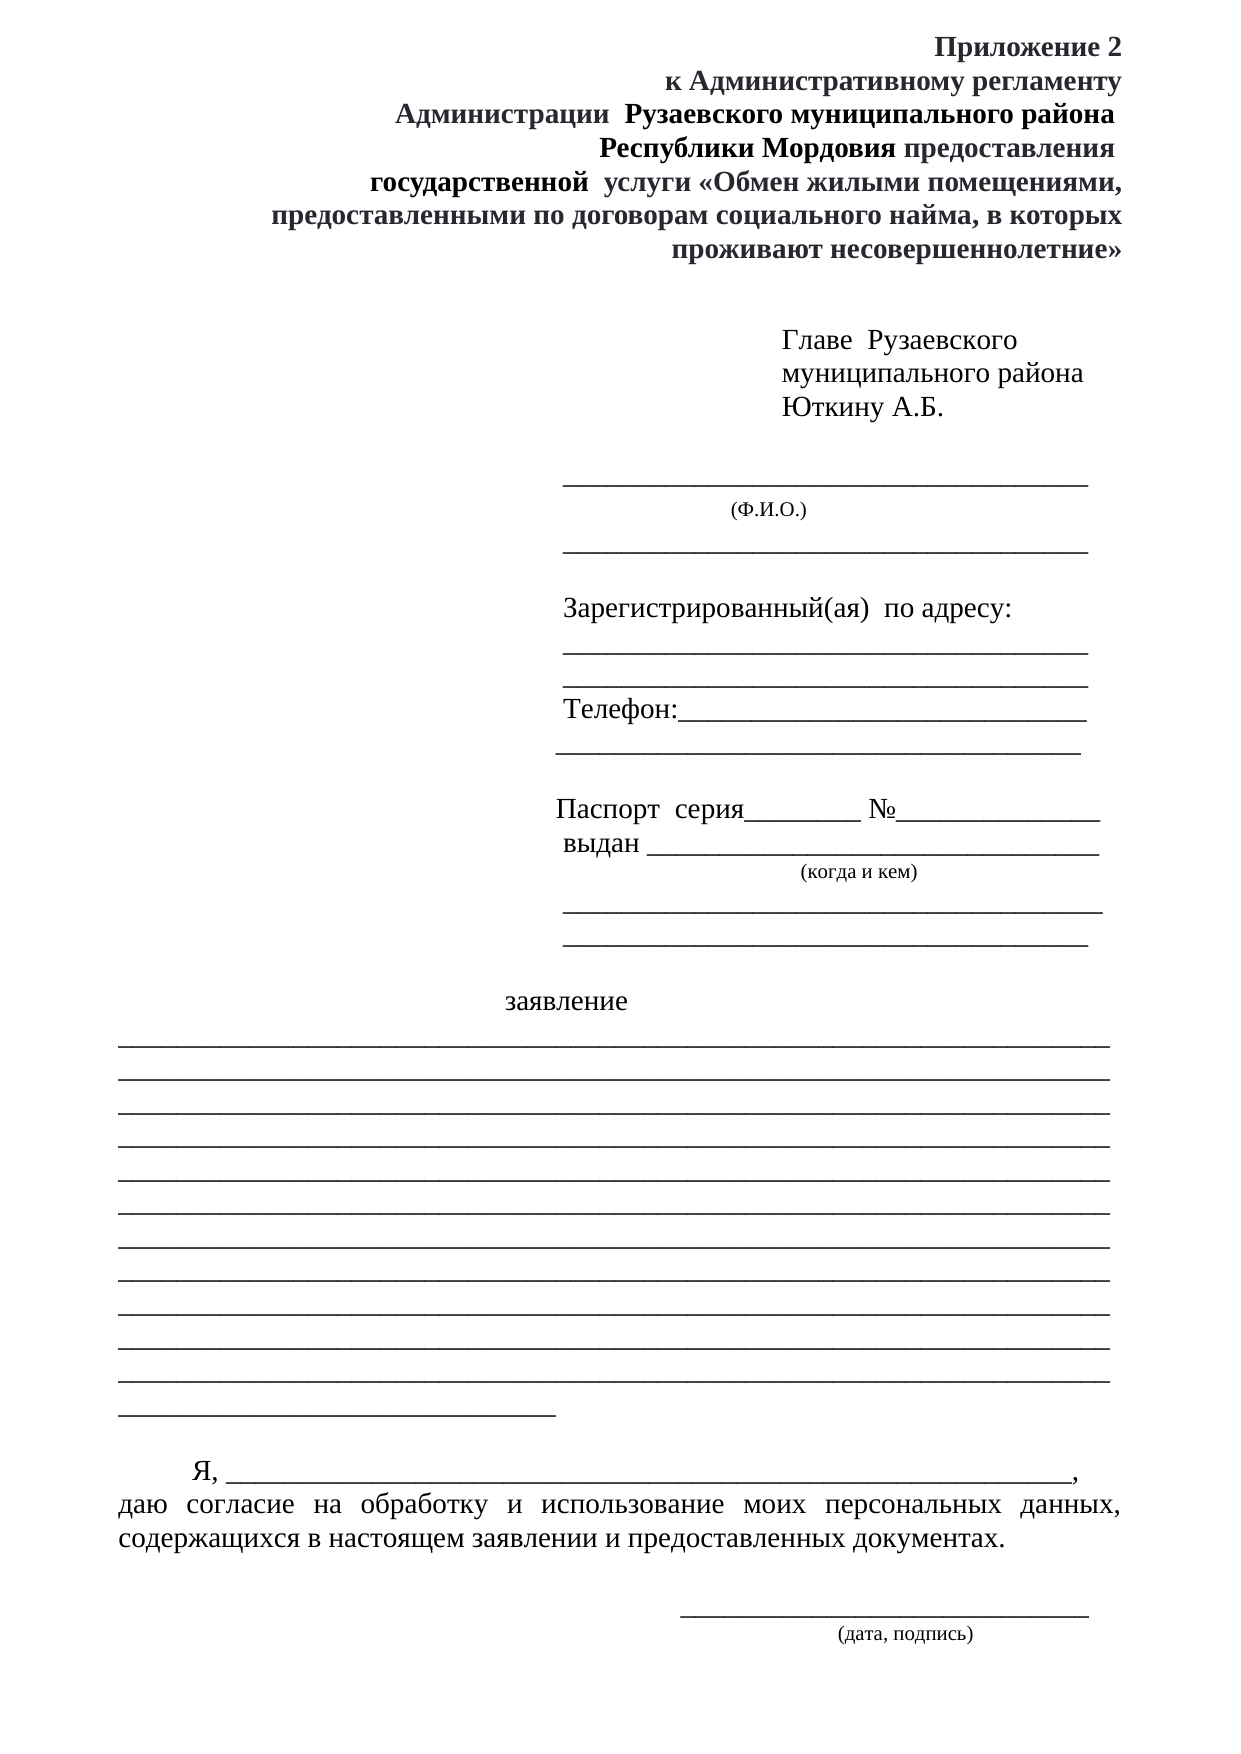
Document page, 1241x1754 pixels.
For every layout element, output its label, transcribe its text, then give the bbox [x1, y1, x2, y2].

text ____________________________ [118, 1587, 1122, 1621]
text Главе Рузаевского [118, 322, 1122, 355]
text __________________________________________________________________________________________________________________________________________________________________________________________________________________________________________________________________________________________________________________________________________________________________________________________________________________________________________________________________________________________________________________________________________________________________________________________________________________________________________________________________________________________________________________________________________________________________________________________________________ [118, 1017, 1122, 1419]
text ____________________________________ [118, 724, 1160, 758]
subtitle государственной услуги «Обмен жилыми помещениями, предоставленными по договорам социального найма, в которых проживают несовершеннолетние» [118, 164, 1122, 293]
subtitle Республики Мордовия предоставления [118, 130, 1122, 164]
text Телефон:____________________________ [118, 691, 1122, 724]
text ____________________________________ [118, 916, 1122, 950]
text Зарегистрированный(ая) по адресу: [118, 590, 1122, 624]
text муниципального района [118, 355, 1122, 389]
text Я, __________________________________________________________, [118, 1453, 1122, 1486]
text ____________________________________ [118, 657, 1122, 691]
text ____________________________________ [118, 624, 1122, 657]
text Паспорт серия________ №______________ [118, 791, 1160, 825]
text (когда и кем) [118, 858, 1160, 883]
text _____________________________________ [118, 883, 1160, 916]
subtitle Приложение 2 к Административному регламенту Администрации Рузаевского муниципального района [118, 29, 1122, 130]
text (Ф.И.О.) [118, 489, 1122, 523]
text (дата, подпись) [118, 1621, 1122, 1644]
text Юткину А.Б. [118, 389, 1122, 456]
text ____________________________________ [118, 456, 1122, 489]
text заявление [118, 983, 1122, 1017]
text даю согласие на обработку и использование моих персональных данных, содержащихся в настоящем заявлении и предоставленных документах. [118, 1486, 1122, 1553]
text ____________________________________ [118, 523, 1122, 557]
text выдан _______________________________ [118, 825, 1160, 858]
